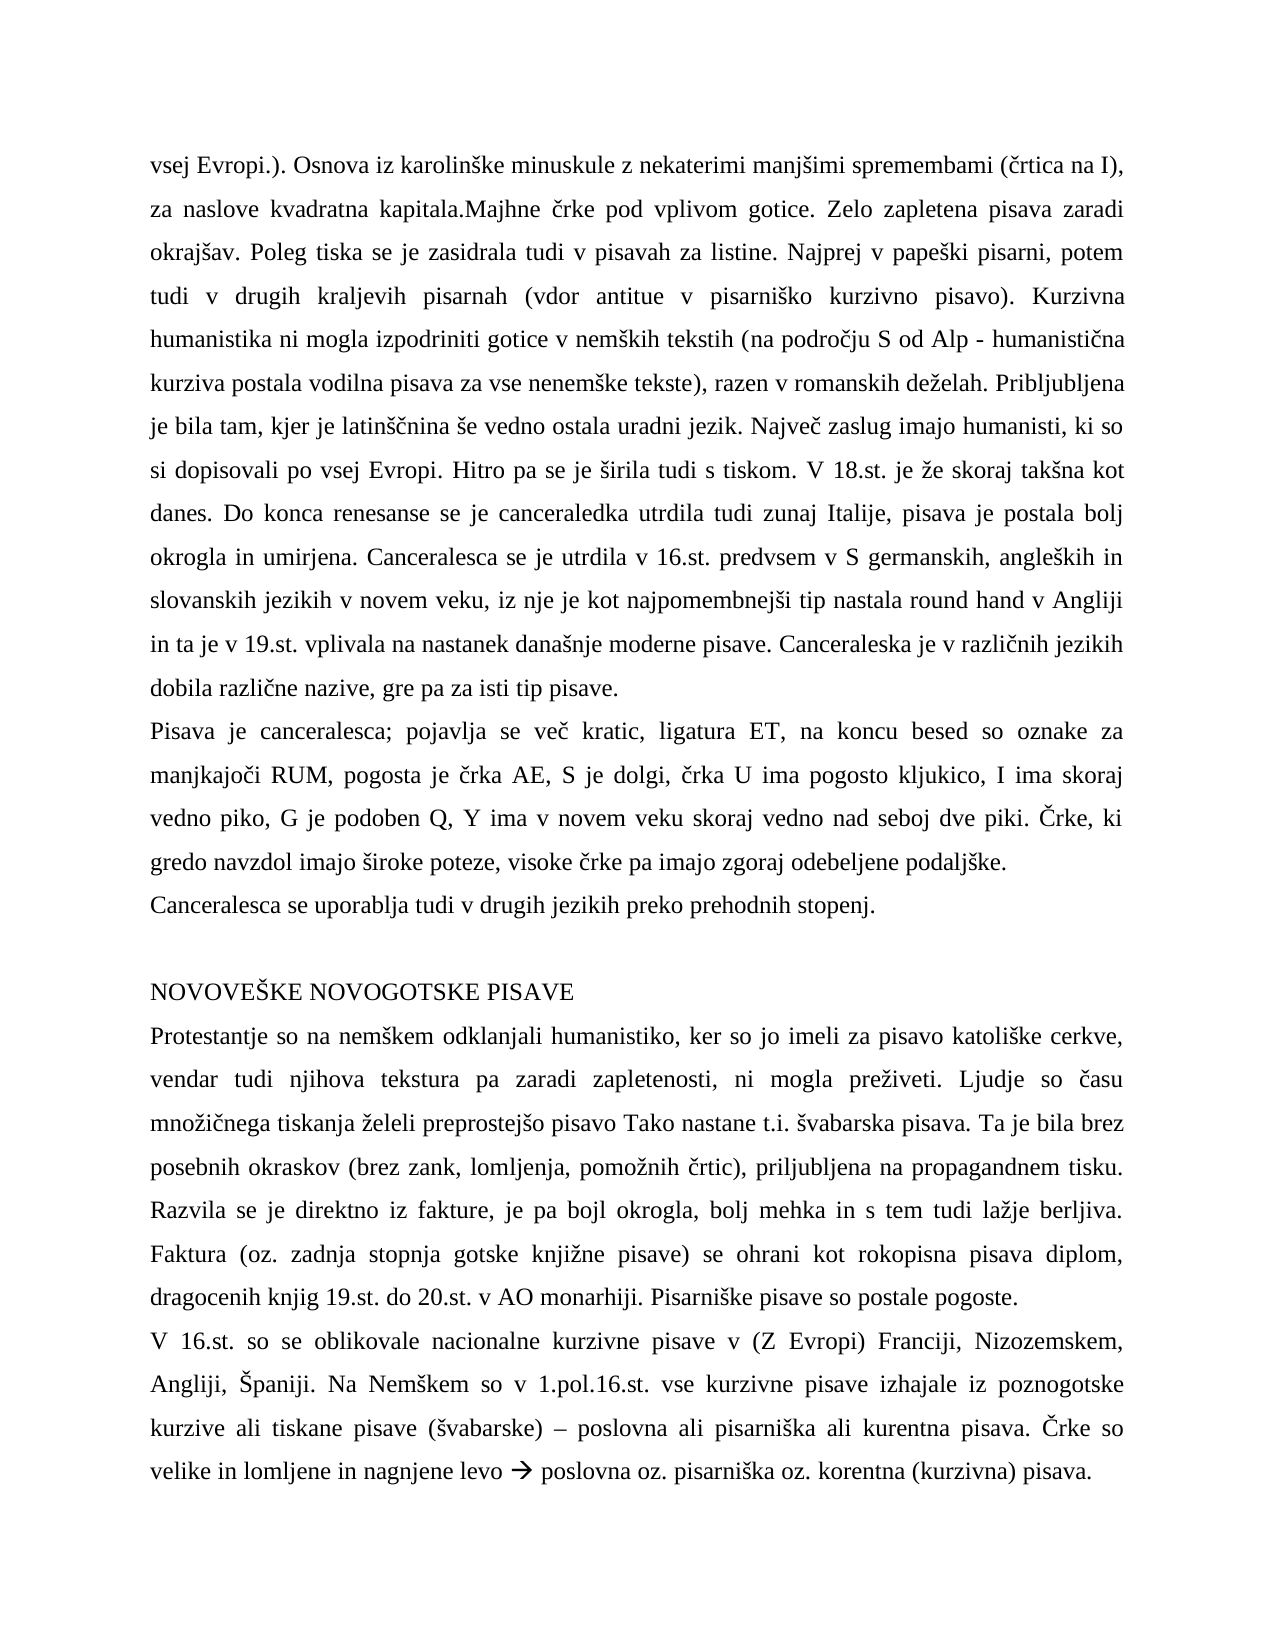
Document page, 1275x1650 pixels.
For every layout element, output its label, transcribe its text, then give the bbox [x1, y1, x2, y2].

text Protestantje so na nemškem odklanjali humanistiko, ker so jo imeli za pisavo katoliške cerkve, vendar tudi njihova tekstura pa zaradi zapletenosti, ni mogla preživeti. Ljudje so času množičnega tiskanja želeli preprostejšo pisavo Tako nastane t.i. švabarska pisava. Ta je bila brez posebnih okraskov (brez zank, lomljenja, pomožnih črtic), priljubljena na propagandnem tisku. Razvila se je direktno iz fakture, je pa bojl okrogla, bolj mehka in s tem tudi lažje berljiva. Faktura (oz. zadnja stopnja gotske knjižne pisave) se ohrani kot rokopisna pisava diplom, dragocenih knjig 19.st. do 20.st. v AO monarhiji. Pisarniške pisave so postale pogoste. [150, 1021, 1125, 1311]
text NOVOVEŠKE NOVOGOTSKE PISAVE [150, 977, 1125, 1006]
text Canceralesca se uporablja tudi v drugih jezikih preko prehodnih stopenj. [150, 890, 1125, 919]
text V 16.st. so se oblikovale nacionalne kurzivne pisave v (Z Evropi) Franciji, Nizozemskem, Angliji, Španiji. Na Nemškem so v 1.pol.16.st. vse kurzivne pisave izhajale iz poznogotske kurzive ali tiskane pisave (švabarske) – poslovna ali pisarniška ali kurentna pisava. Črke so velike in lomljene in nagnjene levo  poslovna oz. pisarniška oz. korentna (kurzivna) pisava. [150, 1326, 1125, 1485]
text Pisava je canceralesca; pojavlja se več kratic, ligatura ET, na koncu besed so oznake za manjkajoči RUM, pogosta je črka AE, S je dolgi, črka U ima pogosto kljukico, I ima skoraj vedno piko, G je podoben Q, Y ima v novem veku skoraj vedno nad seboj dve piki. Črke, ki gredo navzdol imajo široke poteze, visoke črke pa imajo zgoraj odebeljene podaljške. [150, 716, 1125, 876]
text vsej Evropi.). Osnova iz karolinške minuskule z nekaterimi manjšimi spremembami (črtica na I), za naslove kvadratna kapitala.Majhne črke pod vplivom gotice. Zelo zapletena pisava zaradi okrajšav. Poleg tiska se je zasidrala tudi v pisavah za listine. Najprej v papeški pisarni, potem tudi v drugih kraljevih pisarnah (vdor antitue v pisarniško kurzivno pisavo). Kurzivna humanistika ni mogla izpodriniti gotice v nemških tekstih (na področju S od Alp - humanistična kurziva postala vodilna pisava za vse nenemške tekste), razen v romanskih deželah. Pribljubljena je bila tam, kjer je latinščnina še vedno ostala uradni jezik. Največ zaslug imajo humanisti, ki so si dopisovali po vsej Evropi. Hitro pa se je širila tudi s tiskom. V 18.st. je že skoraj takšna kot danes. Do konca renesanse se je canceraledka utrdila tudi zunaj Italije, pisava je postala bolj okrogla in umirjena. Canceralesca se je utrdila v 16.st. predvsem v S germanskih, angleških in slovanskih jezikih v novem veku, iz nje je kot najpomembnejši tip nastala round hand v Angliji in ta je v 19.st. vplivala na nastanek današnje moderne pisave. Canceraleska je v različnih jezikih dobila različne nazive, gre pa za isti tip pisave. [150, 150, 1125, 702]
